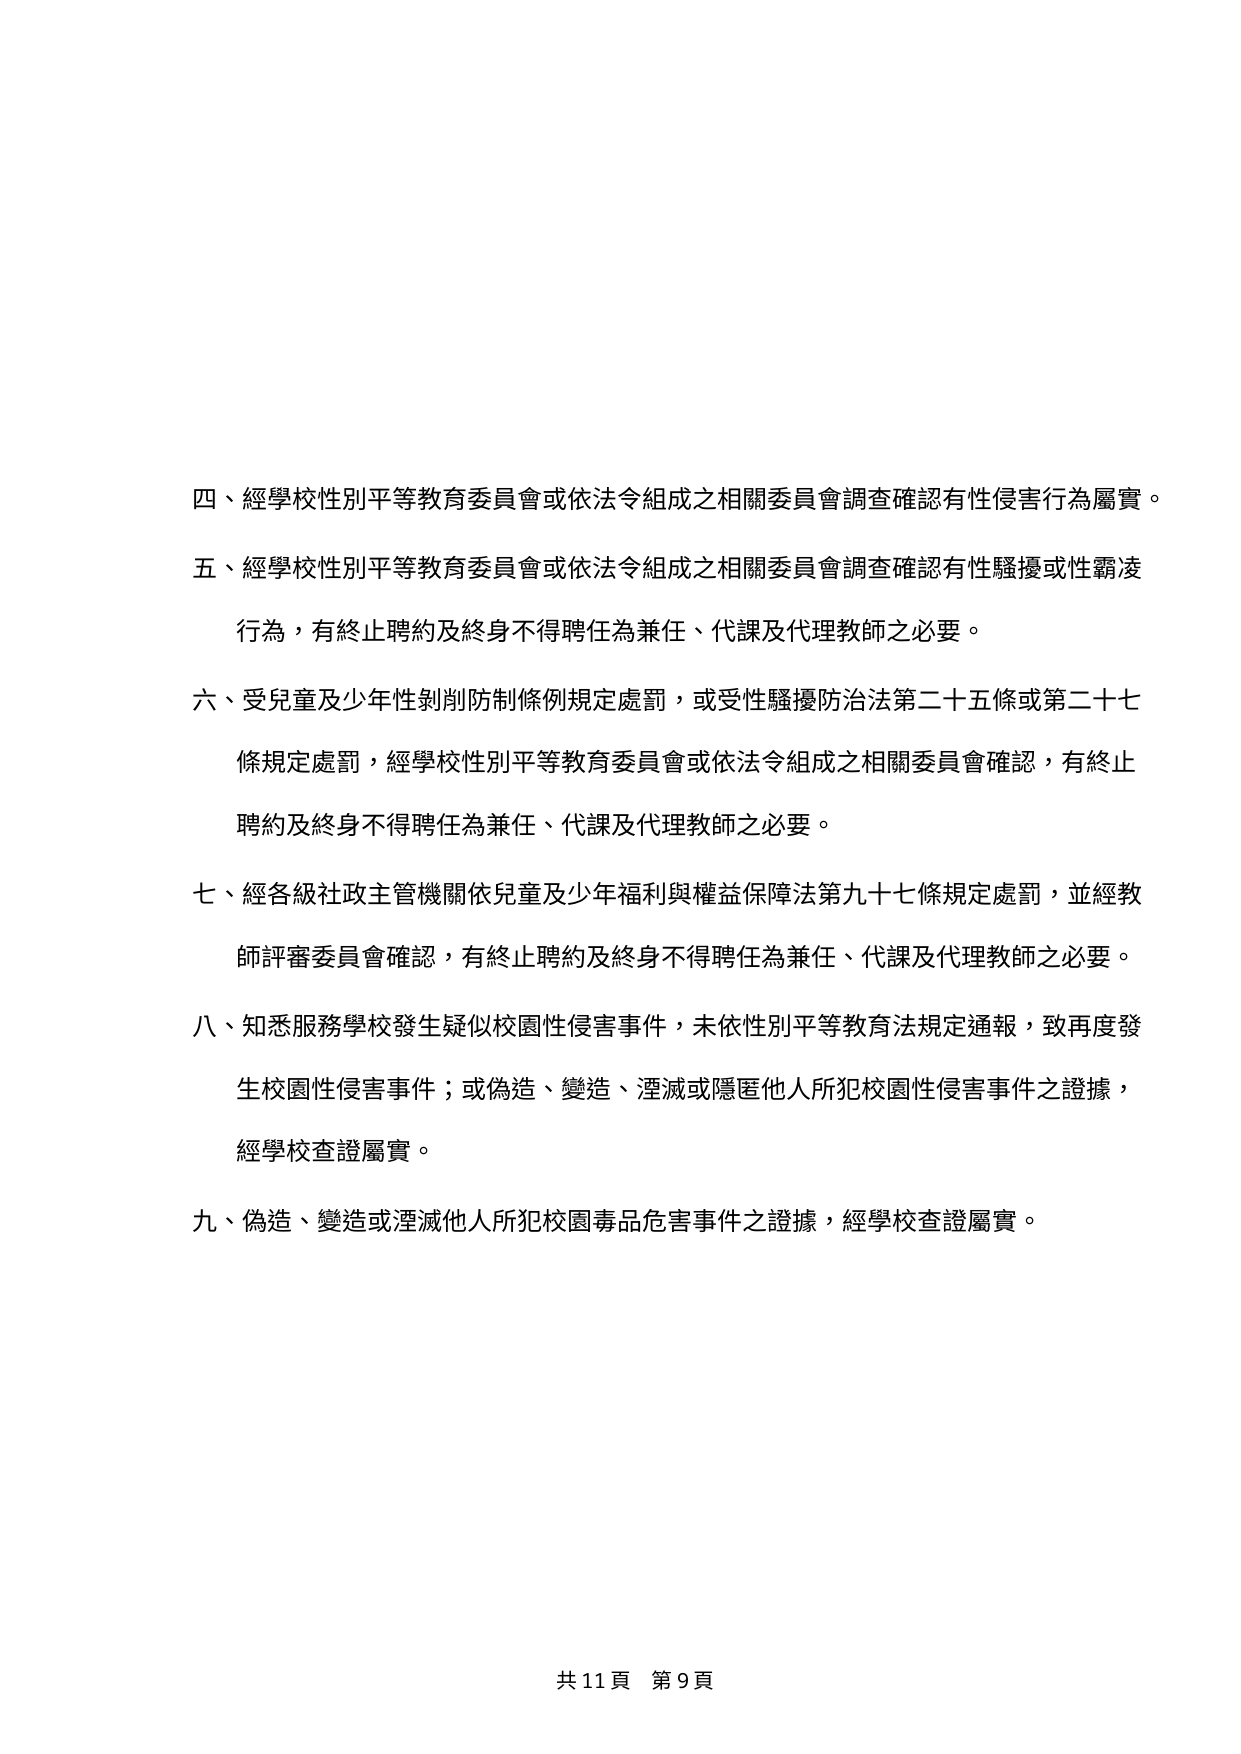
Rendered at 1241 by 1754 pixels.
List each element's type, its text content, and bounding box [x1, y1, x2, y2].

text 六、受兒童及少年性剝削防制條例規定處罰，或受性騷擾防治法第二十五條或第二十七條規定處罰，經學校性別平等教育委員會或依法令組成之相關委員會確認，有終止聘約及終身不得聘任為兼任、代課及代理教師之必要。 [192, 657, 1152, 844]
text 四、經學校性別平等教育委員會或依法令組成之相關委員會調查確認有性侵害行為屬實。 [192, 456, 1152, 518]
text 五、經學校性別平等教育委員會或依法令組成之相關委員會調查確認有性騷擾或性霸凌行為，有終止聘約及終身不得聘任為兼任、代課及代理教師之必要。 [192, 525, 1152, 650]
text 八、知悉服務學校發生疑似校園性侵害事件，未依性別平等教育法規定通報，致再度發生校園性侵害事件；或偽造、變造、湮滅或隱匿他人所犯校園性侵害事件之證據，經學校查證屬實。 [192, 983, 1152, 1171]
text 七、經各級社政主管機關依兒童及少年福利與權益保障法第九十七條規定處罰，並經教師評審委員會確認，有終止聘約及終身不得聘任為兼任、代課及代理教師之必要。 [192, 851, 1152, 976]
text 九、偽造、變造或湮滅他人所犯校園毒品危害事件之證據，經學校查證屬實。 [192, 1177, 1152, 1240]
